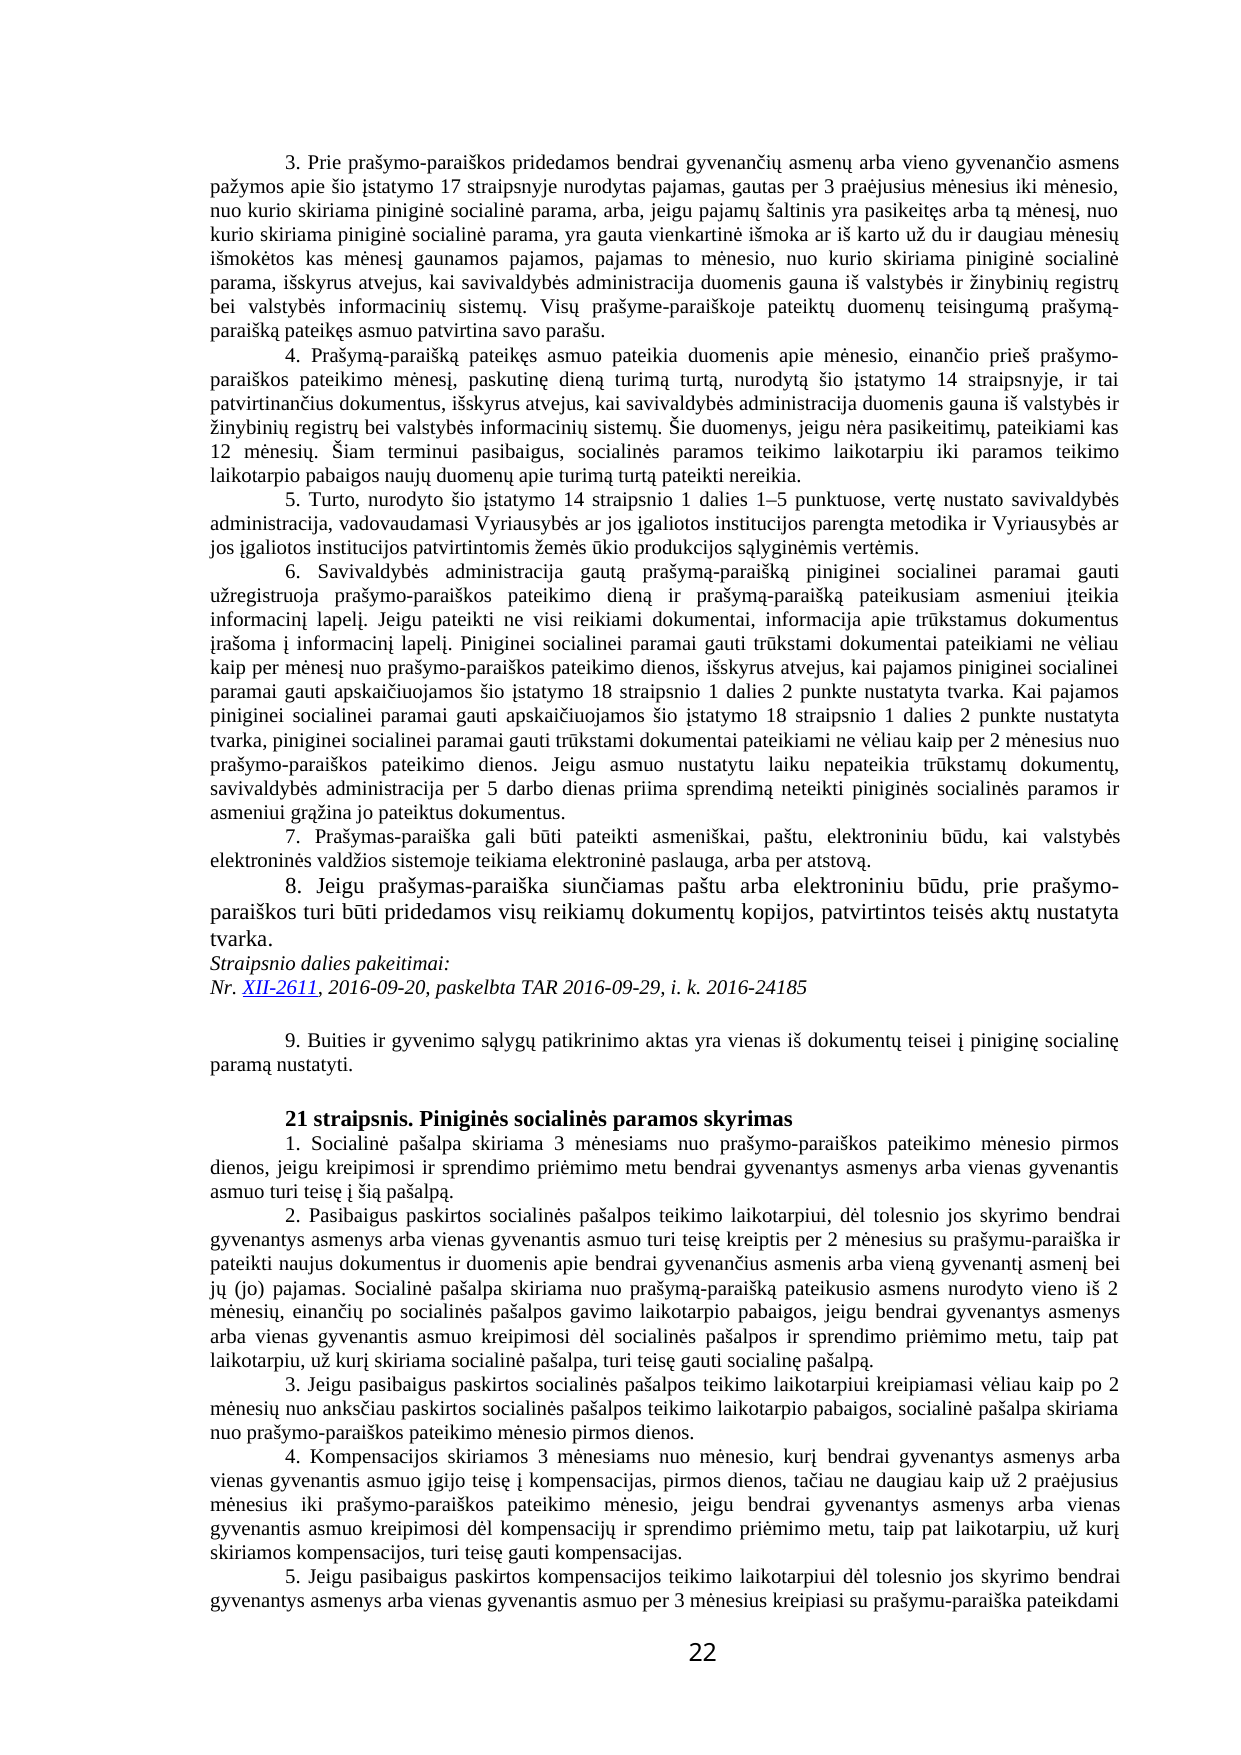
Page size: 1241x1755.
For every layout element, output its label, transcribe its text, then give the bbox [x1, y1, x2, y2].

text Nr. XII-2611, 2016-09-20, paskelbta TAR 2016-09-29, i. k. 2016-24185 [210, 975, 1120, 999]
text 5. Turto, nurodyto šio įstatymo 14 straipsnio 1 dalies 1–5 punktuose, vertę nustato savivaldybės administracija, vadovaudamasi Vyriausybės ar jos įgaliotos institucijos parengta metodika ir Vyriausybės ar jos įgaliotos institucijos patvirtintomis žemės ūkio produkcijos sąlyginėmis vertėmis. [210, 487, 1120, 559]
text 8. Jeigu prašymas-paraiška siunčiamas paštu arba elektroniniu būdu, prie prašymo-paraiškos turi būti pridedamos visų reikiamų dokumentų kopijos, patvirtintos teisės aktų nustatyta tvarka. [210, 872, 1120, 951]
text 3. Jeigu pasibaigus paskirtos socialinės pašalpos teikimo laikotarpiui kreipiamasi vėliau kaip po 2 mėnesių nuo anksčiau paskirtos socialinės pašalpos teikimo laikotarpio pabaigos, socialinė pašalpa skiriama nuo prašymo-paraiškos pateikimo mėnesio pirmos dienos. [210, 1372, 1120, 1444]
text 4. Prašymą-paraišką pateikęs asmuo pateikia duomenis apie mėnesio, einančio prieš prašymo-paraiškos pateikimo mėnesį, paskutinę dieną turimą turtą, nurodytą šio įstatymo 14 straipsnyje, ir tai patvirtinančius dokumentus, išskyrus atvejus, kai savivaldybės administracija duomenis gauna iš valstybės ir žinybinių registrų bei valstybės informacinių sistemų. Šie duomenys, jeigu nėra pasikeitimų, pateikiami kas 12 mėnesių. Šiam terminui pasibaigus, socialinės paramos teikimo laikotarpiu iki paramos teikimo laikotarpio pabaigos naujų duomenų apie turimą turtą pateikti nereikia. [210, 342, 1120, 487]
text Straipsnio dalies pakeitimai: [210, 951, 1120, 975]
text 9. Buities ir gyvenimo sąlygų patikrinimo aktas yra vienas iš dokumentų teisei į piniginę socialinę paramą nustatyti. [210, 1028, 1120, 1076]
text 1. Socialinė pašalpa skiriama 3 mėnesiams nuo prašymo-paraiškos pateikimo mėnesio pirmos dienos, jeigu kreipimosi ir sprendimo priėmimo metu bendrai gyvenantys asmenys arba vienas gyvenantis asmuo turi teisę į šią pašalpą. [210, 1131, 1120, 1203]
text 5. Jeigu pasibaigus paskirtos kompensacijos teikimo laikotarpiui dėl tolesnio jos skyrimo bendrai gyvenantys asmenys arba vienas gyvenantis asmuo per 3 mėnesius kreipiasi su prašymu-paraiška pateikdami [210, 1564, 1120, 1612]
text 2. Pasibaigus paskirtos socialinės pašalpos teikimo laikotarpiui, dėl tolesnio jos skyrimo bendrai gyvenantys asmenys arba vienas gyvenantis asmuo turi teisę kreiptis per 2 mėnesius su prašymu-paraiška ir pateikti naujus dokumentus ir duomenis apie bendrai gyvenančius asmenis arba vieną gyvenantį asmenį bei jų (jo) pajamas. Socialinė pašalpa skiriama nuo prašymą-paraišką pateikusio asmens nurodyto vieno iš 2 mėnesių, einančių po socialinės pašalpos gavimo laikotarpio pabaigos, jeigu bendrai gyvenantys asmenys arba vienas gyvenantis asmuo kreipimosi dėl socialinės pašalpos ir sprendimo priėmimo metu, taip pat laikotarpiu, už kurį skiriama socialinė pašalpa, turi teisę gauti socialinę pašalpą. [210, 1203, 1120, 1372]
text 3. Prie prašymo-paraiškos pridedamos bendrai gyvenančių asmenų arba vieno gyvenančio asmens pažymos apie šio įstatymo 17 straipsnyje nurodytas pajamas, gautas per 3 praėjusius mėnesius iki mėnesio, nuo kurio skiriama piniginė socialinė parama, arba, jeigu pajamų šaltinis yra pasikeitęs arba tą mėnesį, nuo kurio skiriama piniginė socialinė parama, yra gauta vienkartinė išmoka ar iš karto už du ir daugiau mėnesių išmokėtos kas mėnesį gaunamos pajamos, pajamas to mėnesio, nuo kurio skiriama piniginė socialinė parama, išskyrus atvejus, kai savivaldybės administracija duomenis gauna iš valstybės ir žinybinių registrų bei valstybės informacinių sistemų. Visų prašyme-paraiškoje pateiktų duomenų teisingumą prašymą-paraišką pateikęs asmuo patvirtina savo parašu. [210, 150, 1120, 342]
text 21 straipsnis. Piniginės socialinės paramos skyrimas [210, 1105, 1120, 1131]
text 7. Prašymas-paraiška gali būti pateikti asmeniškai, paštu, elektroniniu būdu, kai valstybės elektroninės valdžios sistemoje teikiama elektroninė paslauga, arba per atstovą. [210, 824, 1120, 872]
text 4. Kompensacijos skiriamos 3 mėnesiams nuo mėnesio, kurį bendrai gyvenantys asmenys arba vienas gyvenantis asmuo įgijo teisę į kompensacijas, pirmos dienos, tačiau ne daugiau kaip už 2 praėjusius mėnesius iki prašymo-paraiškos pateikimo mėnesio, jeigu bendrai gyvenantys asmenys arba vienas gyvenantis asmuo kreipimosi dėl kompensacijų ir sprendimo priėmimo metu, taip pat laikotarpiu, už kurį skiriamos kompensacijos, turi teisę gauti kompensacijas. [210, 1444, 1120, 1564]
text 6. Savivaldybės administracija gautą prašymą-paraišką piniginei socialinei paramai gauti užregistruoja prašymo-paraiškos pateikimo dieną ir prašymą-paraišką pateikusiam asmeniui įteikia informacinį lapelį. Jeigu pateikti ne visi reikiami dokumentai, informacija apie trūkstamus dokumentus įrašoma į informacinį lapelį. Piniginei socialinei paramai gauti trūkstami dokumentai pateikiami ne vėliau kaip per mėnesį nuo prašymo-paraiškos pateikimo dienos, išskyrus atvejus, kai pajamos piniginei socialinei paramai gauti apskaičiuojamos šio įstatymo 18 straipsnio 1 dalies 2 punkte nustatyta tvarka. Kai pajamos piniginei socialinei paramai gauti apskaičiuojamos šio įstatymo 18 straipsnio 1 dalies 2 punkte nustatyta tvarka, piniginei socialinei paramai gauti trūkstami dokumentai pateikiami ne vėliau kaip per 2 mėnesius nuo prašymo-paraiškos pateikimo dienos. Jeigu asmuo nustatytu laiku nepateikia trūkstamų dokumentų, savivaldybės administracija per 5 darbo dienas priima sprendimą neteikti piniginės socialinės paramos ir asmeniui grąžina jo pateiktus dokumentus. [210, 559, 1120, 824]
